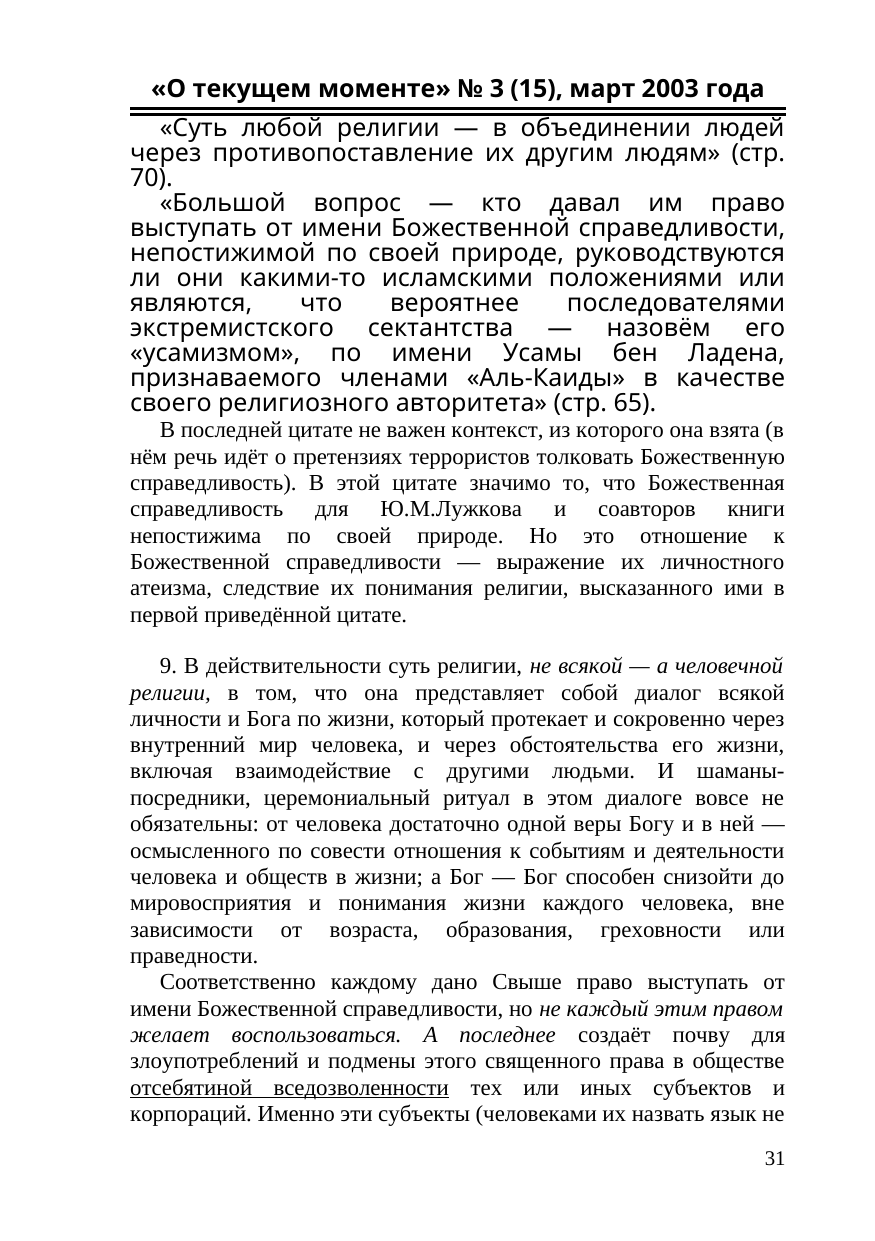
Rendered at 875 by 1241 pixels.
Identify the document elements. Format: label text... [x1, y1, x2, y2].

text В последней цитате не важен контекст, из которого она взята (в нём речь идёт о претензиях террористов толковать Божественную справедливость). В этой цитате значимо то, что Божественная справедливость для Ю.М.Лужкова и соавторов книги непостижима по своей природе. Но это отношение к Божественной справедливости — выражение их личностного атеизма, следствие их понимания религии, высказанного ими в первой приведённой цитате. [130, 416, 786, 627]
text 9. В действительности суть религии, не всякой — а человечной религии, в том, что она представляет собой диалог всякой личности и Бога по жизни, который протекает и сокровенно через внутренний мир человека, и через обстоятельства его жизни, включая взаимодействие с другими людьми. И шаманы-посредники, церемониальный ритуал в этом диалоге вовсе не обязательны: от человека достаточно одной веры Богу и в ней — осмысленного по совести отношения к событиям и деятельности человека и обществ в жизни; а Бог — Бог способен снизойти до мировосприятия и понимания жизни каждого человека, вне зависимости от возраста, образования, греховности или праведности. [130, 652, 786, 968]
text «Суть любой религии — в объединении людей через противопоставление их другим людям» (стр. 70). [130, 116, 786, 191]
text «Большой вопрос — кто давал им право выступать от имени Божественной справедливости, непостижимой по своей природе, руководствуются ли они какими-то исламскими положениями или являются, что вероятнее последователями экстремистского сектантства — назовём его «усамизмом», по имени Усамы бен Ладена, признаваемого членами «Аль-Каиды» в качестве своего религиозного авторитета» (стр. 65). [130, 191, 786, 416]
text Соответственно каждому дано Свыше право выступать от имени Божественной справедливости, но не каждый этим правом желает воспользоваться. А последнее создаёт почву для злоупотреблений и подмены этого священного права в обществе отсебятиной вседозволенности тех или иных субъектов и корпораций. Именно эти субъекты (человеками их назвать язык не [130, 968, 786, 1127]
